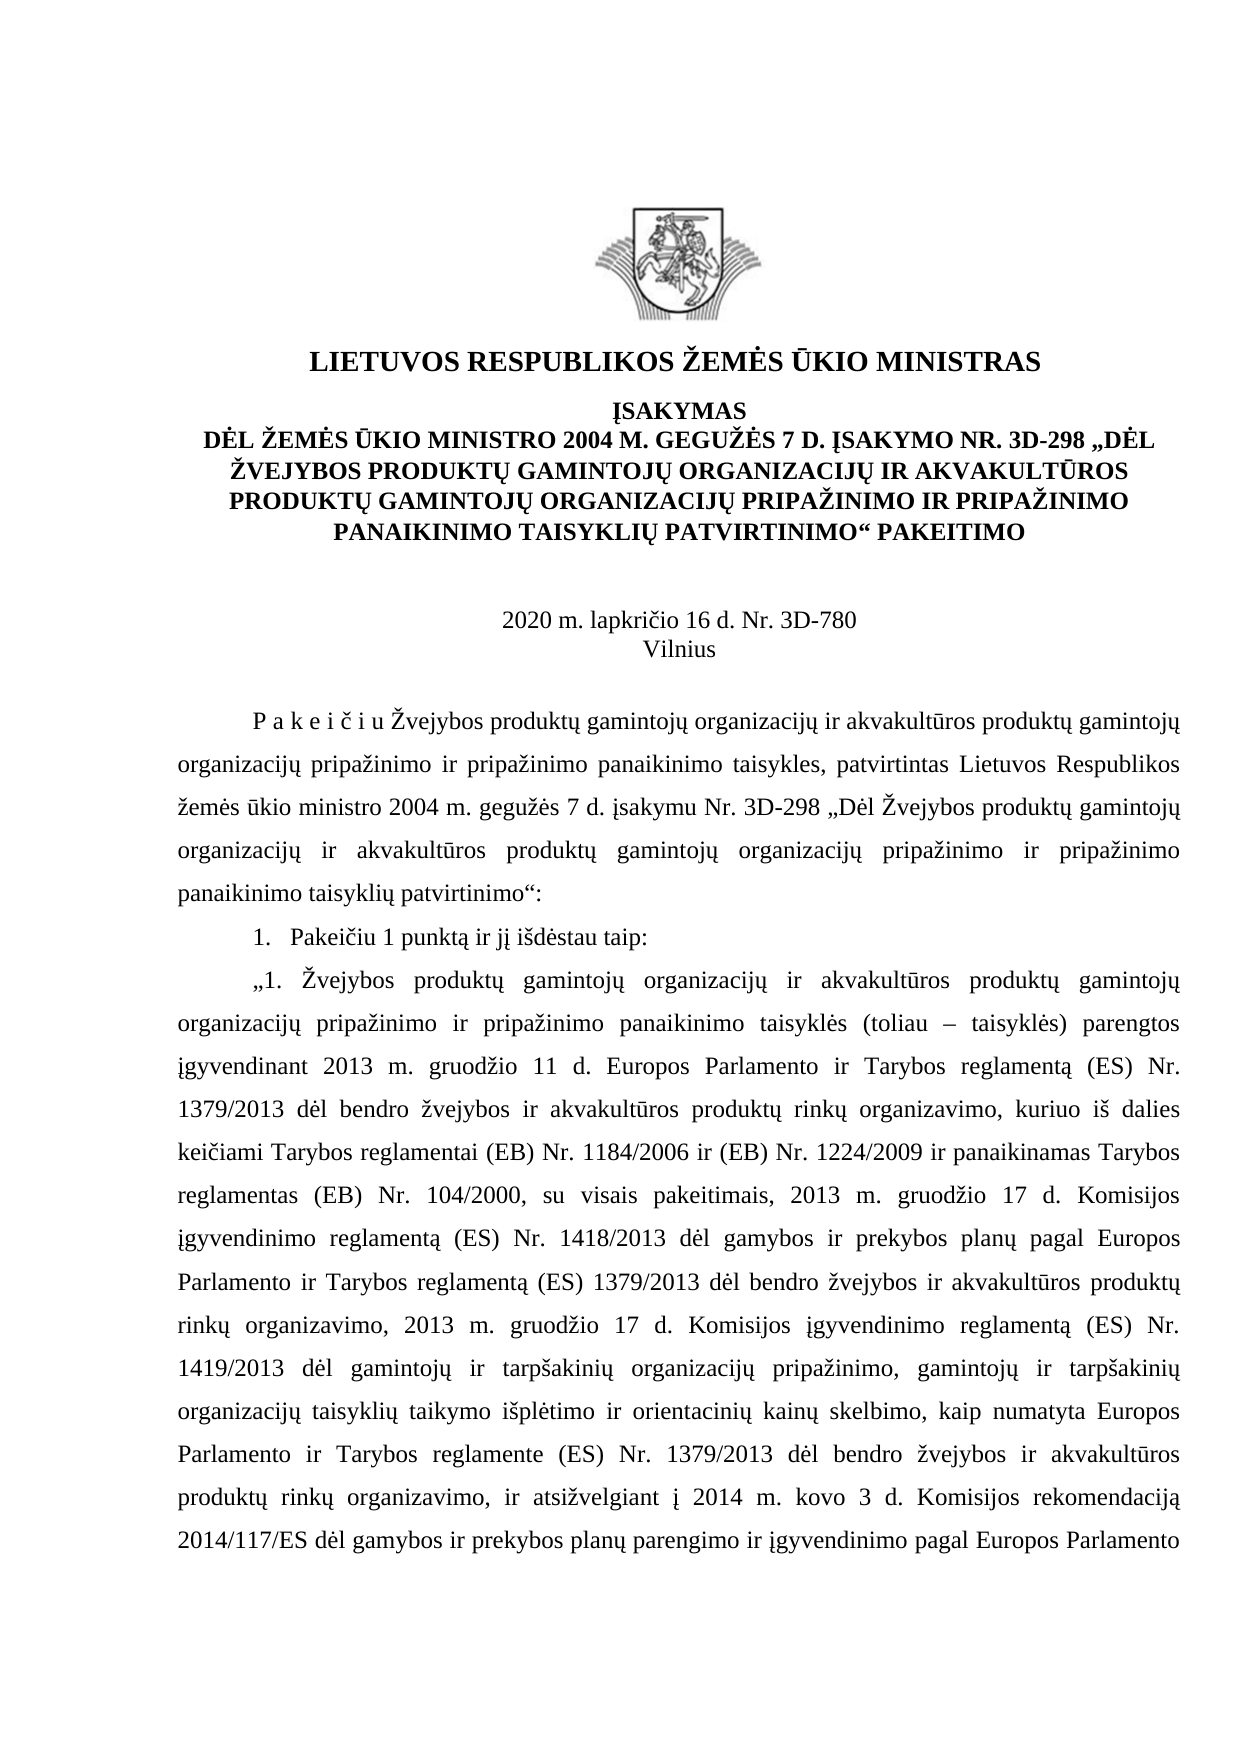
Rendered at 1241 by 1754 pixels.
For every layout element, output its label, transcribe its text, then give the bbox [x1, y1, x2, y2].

text ĮSAKYMAS [177, 396, 1181, 425]
text LIETUVOS RESPUBLIKOS ŽEMĖS ŪKIO MINISTRAS [177, 344, 1181, 377]
text 1. Pakeičiu 1 punktą ir jį išdėstau taip: [252, 922, 1181, 950]
text PRODUKTŲ GAMINTOJŲ ORGANIZACIJŲ PRIPAŽINIMO IR PRIPAŽINIMO [177, 486, 1181, 515]
text „1. Žvejybos produktų gamintojų organizacijų ir akvakultūros produktų gamintojų organizacijų pripažinimo ir pripažinimo panaikinimo taisyklės (toliau – taisyklės) parengtos įgyvendinant 2013 m. gruodžio 11 d. Europos Parlamento ir Tarybos reglamentą (ES) Nr. 1379/2013 dėl bendro žvejybos ir akvakultūros produktų rinkų organizavimo, kuriuo iš dalies keičiami Tarybos reglamentai (EB) Nr. 1184/2006 ir (EB) Nr. 1224/2009 ir panaikinamas Tarybos reglamentas (EB) Nr. 104/2000, su visais pakeitimais, 2013 m. gruodžio 17 d. Komisijos įgyvendinimo reglamentą (ES) Nr. 1418/2013 dėl gamybos ir prekybos planų pagal Europos Parlamento ir Tarybos reglamentą (ES) 1379/2013 dėl bendro žvejybos ir akvakultūros produktų rinkų organizavimo, 2013 m. gruodžio 17 d. Komisijos įgyvendinimo reglamentą (ES) Nr. 1419/2013 dėl gamintojų ir tarpšakinių organizacijų pripažinimo, gamintojų ir tarpšakinių organizacijų taisyklių taikymo išplėtimo ir orientacinių kainų skelbimo, kaip numatyta Europos Parlamento ir Tarybos reglamente (ES) Nr. 1379/2013 dėl bendro žvejybos ir akvakultūros produktų rinkų organizavimo, ir atsižvelgiant į 2014 m. kovo 3 d. Komisijos rekomendaciją 2014/117/ES dėl gamybos ir prekybos planų parengimo ir įgyvendinimo pagal Europos Parlamento [177, 965, 1181, 1554]
text P a k e i č i u Žvejybos produktų gamintojų organizacijų ir akvakultūros produktų gamintojų organizacijų pripažinimo ir pripažinimo panaikinimo taisykles, patvirtintas Lietuvos Respublikos žemės ūkio ministro 2004 m. gegužės 7 d. įsakymu Nr. 3D-298 „Dėl Žvejybos produktų gamintojų organizacijų ir akvakultūros produktų gamintojų organizacijų pripažinimo ir pripažinimo panaikinimo taisyklių patvirtinimo“: [177, 706, 1181, 907]
text DĖL ŽEMĖS ŪKIO MINISTRO 2004 M. GEGUŽĖS 7 D. ĮSAKYMO NR. 3D-298 „DĖL ŽVEJYBOS PRODUKTŲ GAMINTOJŲ ORGANIZACIJŲ IR AKVAKULTŪROS [177, 425, 1181, 484]
text PANAIKINIMO TAISYKLIŲ PATVIRTINIMO“ PAKEITIMO [177, 517, 1181, 546]
text 2020 m. lapkričio 16 d. Nr. 3D-780 [177, 605, 1181, 634]
text Vilnius [177, 634, 1181, 663]
